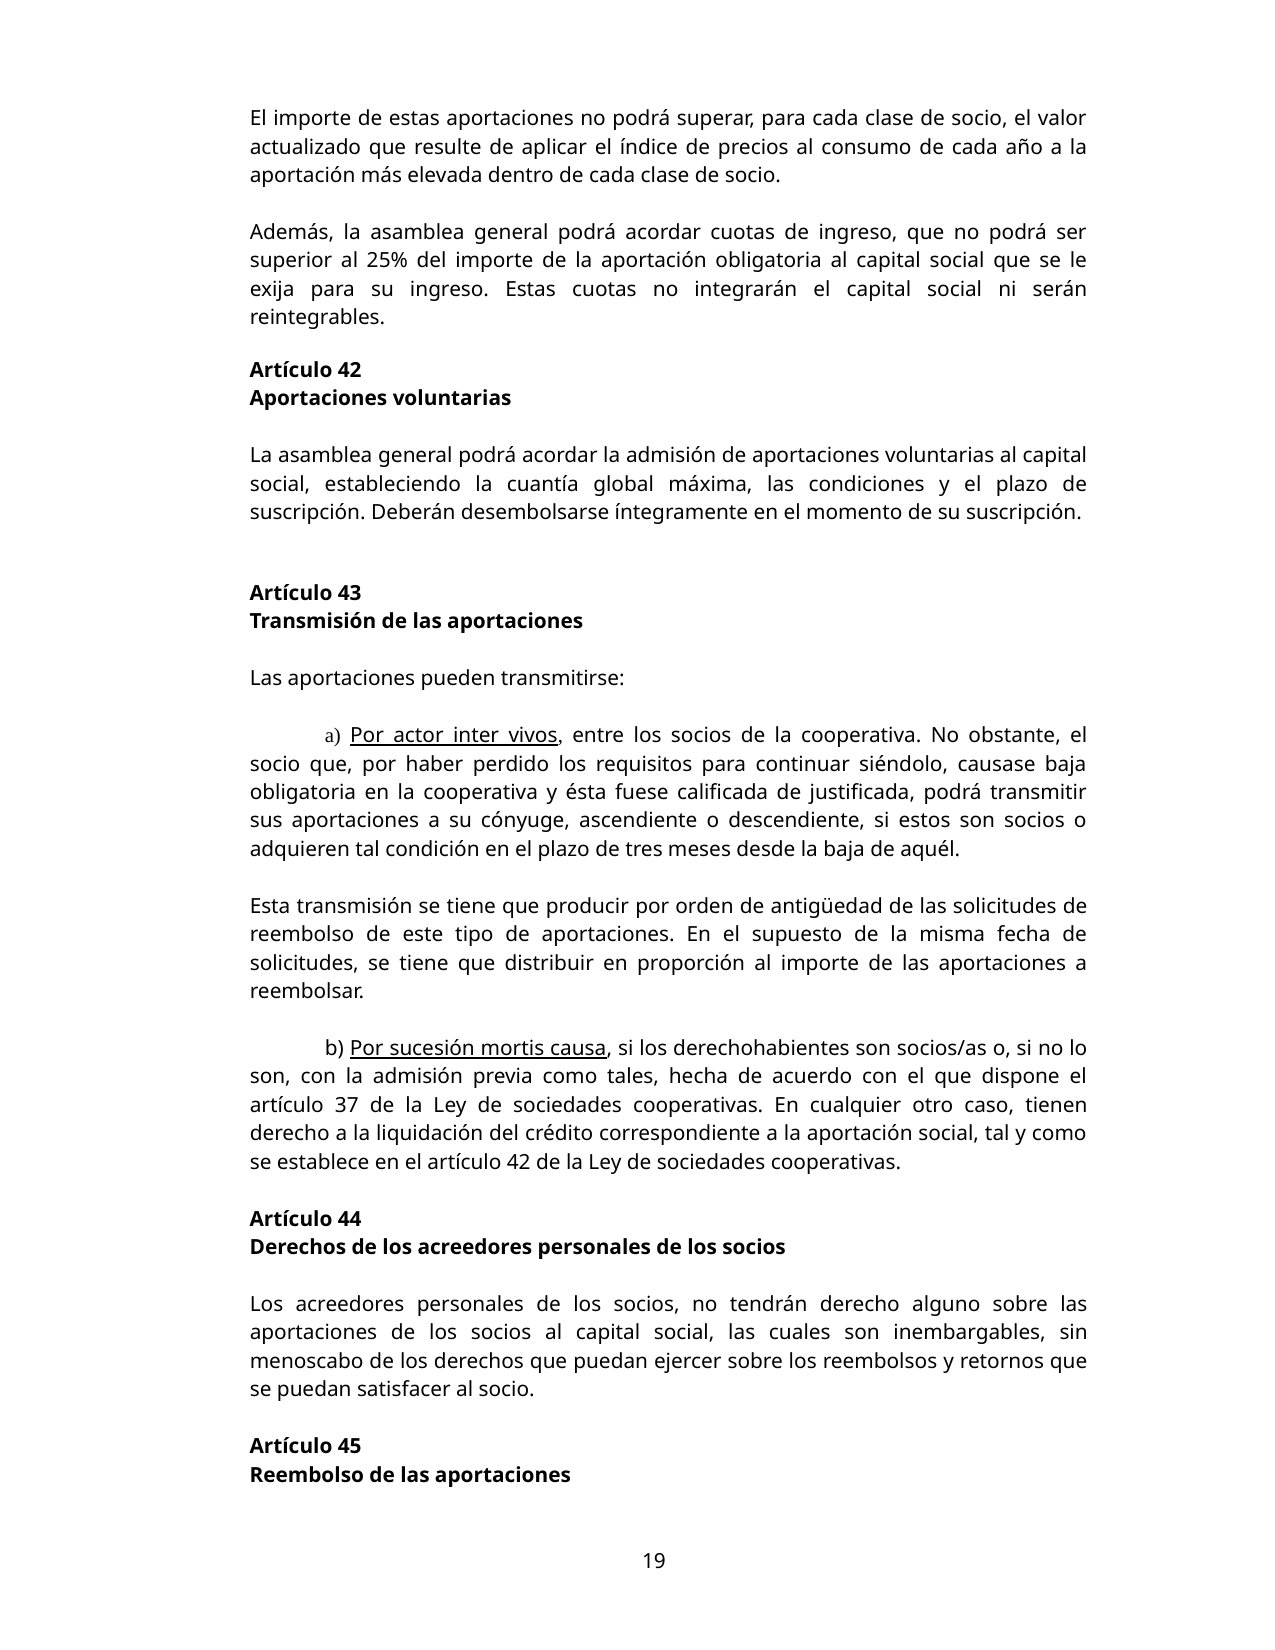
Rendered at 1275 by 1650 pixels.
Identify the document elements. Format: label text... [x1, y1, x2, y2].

text Las aportaciones pueden transmitirse: [249, 663, 1088, 692]
text Derechos de los acreedores personales de los socios [249, 1232, 1087, 1261]
text Aportaciones voluntarias [249, 383, 1087, 412]
text El importe de estas aportaciones no podrá superar, para cada clase de socio, el valor actualizado que resulte de aplicar el índice de precios al consumo de cada año a la aportación más elevada dentro de cada clase de socio. [249, 103, 1088, 189]
text Reembolso de las aportaciones [249, 1460, 1087, 1488]
text Artículo 43 [249, 578, 1087, 607]
text a) Por actor inter vivos, entre los socios de la cooperativa. No obstante, el socio que, por haber perdido los requisitos para continuar siéndolo, causase baja obligatoria en la cooperativa y ésta fuese calificada de justificada, podrá transmitir sus aportaciones a su cónyuge, ascendiente o descendiente, si estos son socios o adquieren tal condición en el plazo de tres meses desde la baja de aquél. [249, 720, 1088, 862]
text b) Por sucesión mortis causa, si los derechohabientes son socios/as o, si no lo son, con la admisión previa como tales, hecha de acuerdo con el que dispone el artículo 37 de la Ley de sociedades cooperativas. En cualquier otro caso, tienen derecho a la liquidación del crédito correspondiente a la aportación social, tal y como se establece en el artículo 42 de la Ley de sociedades cooperativas. [249, 1033, 1088, 1175]
text Artículo 42 [249, 355, 1087, 383]
text La asamblea general podrá acordar la admisión de aportaciones voluntarias al capital social, estableciendo la cuantía global máxima, las condiciones y el plazo de suscripción. Deberán desembolsarse íntegramente en el momento de su suscripción. [249, 440, 1088, 526]
text Los acreedores personales de los socios, no tendrán derecho alguno sobre las aportaciones de los socios al capital social, las cuales son inembargables, sin menoscabo de los derechos que puedan ejercer sobre los reembolsos y retornos que se puedan satisfacer al socio. [249, 1289, 1088, 1403]
text Transmisión de las aportaciones [249, 607, 1087, 635]
text Además, la asamblea general podrá acordar cuotas de ingreso, que no podrá ser superior al 25% del importe de la aportación obligatoria al capital social que se le exija para su ingreso. Estas cuotas no integrarán el capital social ni serán reintegrables. [249, 217, 1088, 331]
text Artículo 44 [249, 1204, 1087, 1232]
text Esta transmisión se tiene que producir por orden de antigüedad de las solicitudes de reembolso de este tipo de aportaciones. En el supuesto de la misma fecha de solicitudes, se tiene que distribuir en proporción al importe de las aportaciones a reembolsar. [249, 891, 1088, 1005]
text Artículo 45 [249, 1431, 1087, 1460]
